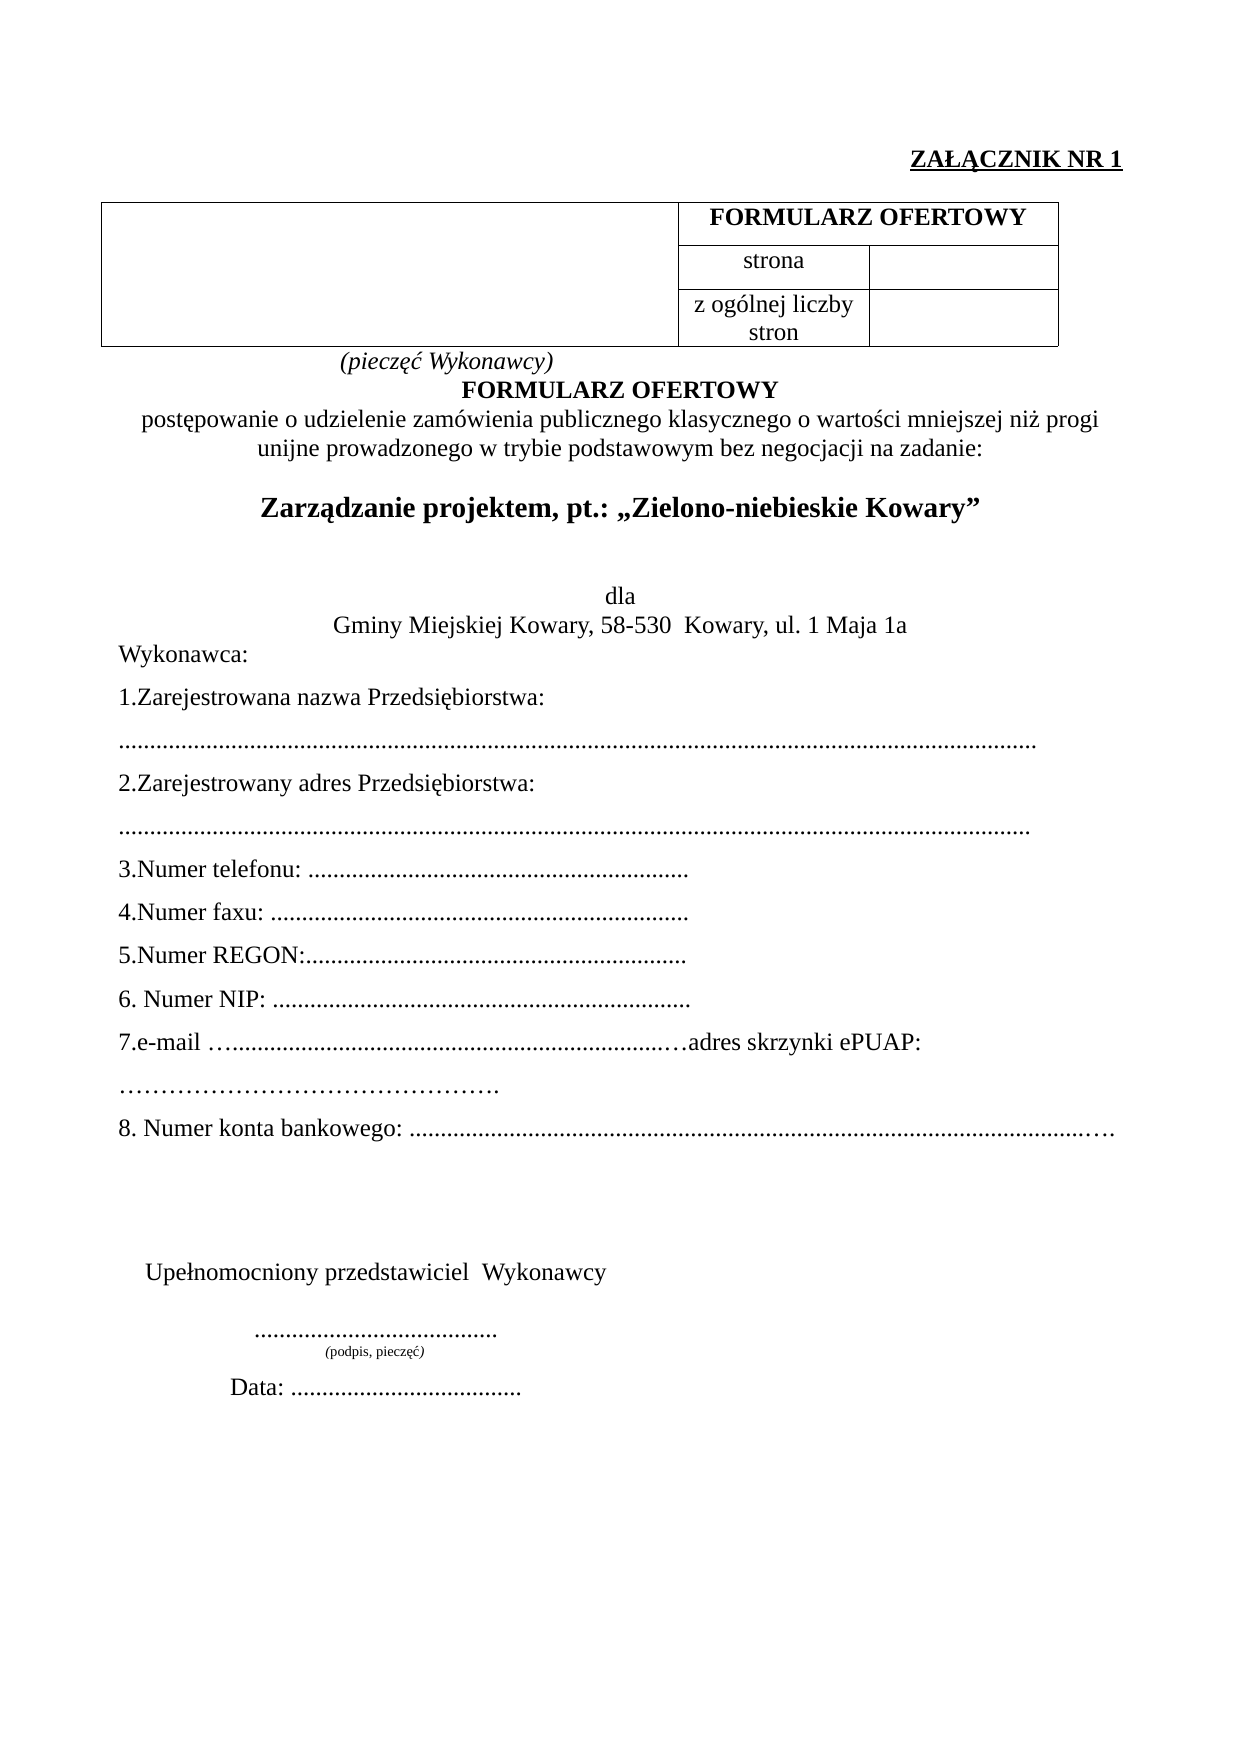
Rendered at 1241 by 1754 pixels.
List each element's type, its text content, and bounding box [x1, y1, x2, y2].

table_cell [913, 290, 1058, 346]
text 5.Numer REGON:............................................................. [118, 941, 1122, 969]
table_cell z ogólnej liczby stron [679, 290, 869, 346]
text 7.e-mail ….....................................................................…adres skrzynki ePUAP: ………………………………………. [118, 1027, 1122, 1099]
table_cell [913, 246, 1058, 288]
text postępowanie o udzielenie zamówienia publicznego klasycznego o wartości mniejszej niż progi unijne prowadzonego w trybie podstawowym bez negocjacji na zadanie: [118, 404, 1122, 461]
text dla [118, 581, 1122, 610]
text 3.Numer telefonu: ............................................................. [118, 854, 1122, 883]
text 4.Numer faxu: ................................................................... [118, 897, 1122, 926]
table_header FORMULARZ OFERTOWY [679, 203, 1058, 245]
table_cell [870, 290, 913, 346]
text (pieczęć Wykonawcy) [118, 346, 1122, 375]
table_cell [102, 289, 678, 346]
table_cell ....................................... [118, 1314, 633, 1343]
text ZAŁĄCZNIK NR 1 [118, 144, 1122, 173]
subtitle FORMULARZ OFERTOWY [118, 375, 1122, 404]
text 6. Numer NIP: ................................................................... [118, 984, 1122, 1012]
table_cell Data: ..................................... [118, 1372, 633, 1401]
text 1.Zarejestrowana nazwa Przedsiębiorstwa: [118, 682, 1122, 711]
table_cell [118, 1286, 633, 1314]
text ................................................................................................................................................... [118, 725, 1122, 754]
table_cell strona [679, 246, 869, 288]
text Wykonawca: [118, 639, 1122, 667]
table_cell [102, 245, 678, 288]
table_header [102, 203, 678, 245]
table_cell [870, 246, 913, 288]
text .................................................................................................................................................. [118, 811, 1122, 840]
table_cell (podpis, pieczęć) [118, 1343, 633, 1372]
table_header Upełnomocniony przedstawiciel Wykonawcy [118, 1199, 633, 1286]
text Gminy Miejskiej Kowary, 58-530 Kowary, ul. 1 Maja 1a [118, 610, 1122, 639]
text 2.Zarejestrowany adres Przedsiębiorstwa: [118, 768, 1122, 797]
text Zarządzanie projektem, pt.: „Zielono-niebieskie Kowary” [118, 490, 1122, 524]
text 8. Numer konta bankowego: ............................................................................................................…. [118, 1113, 1122, 1142]
